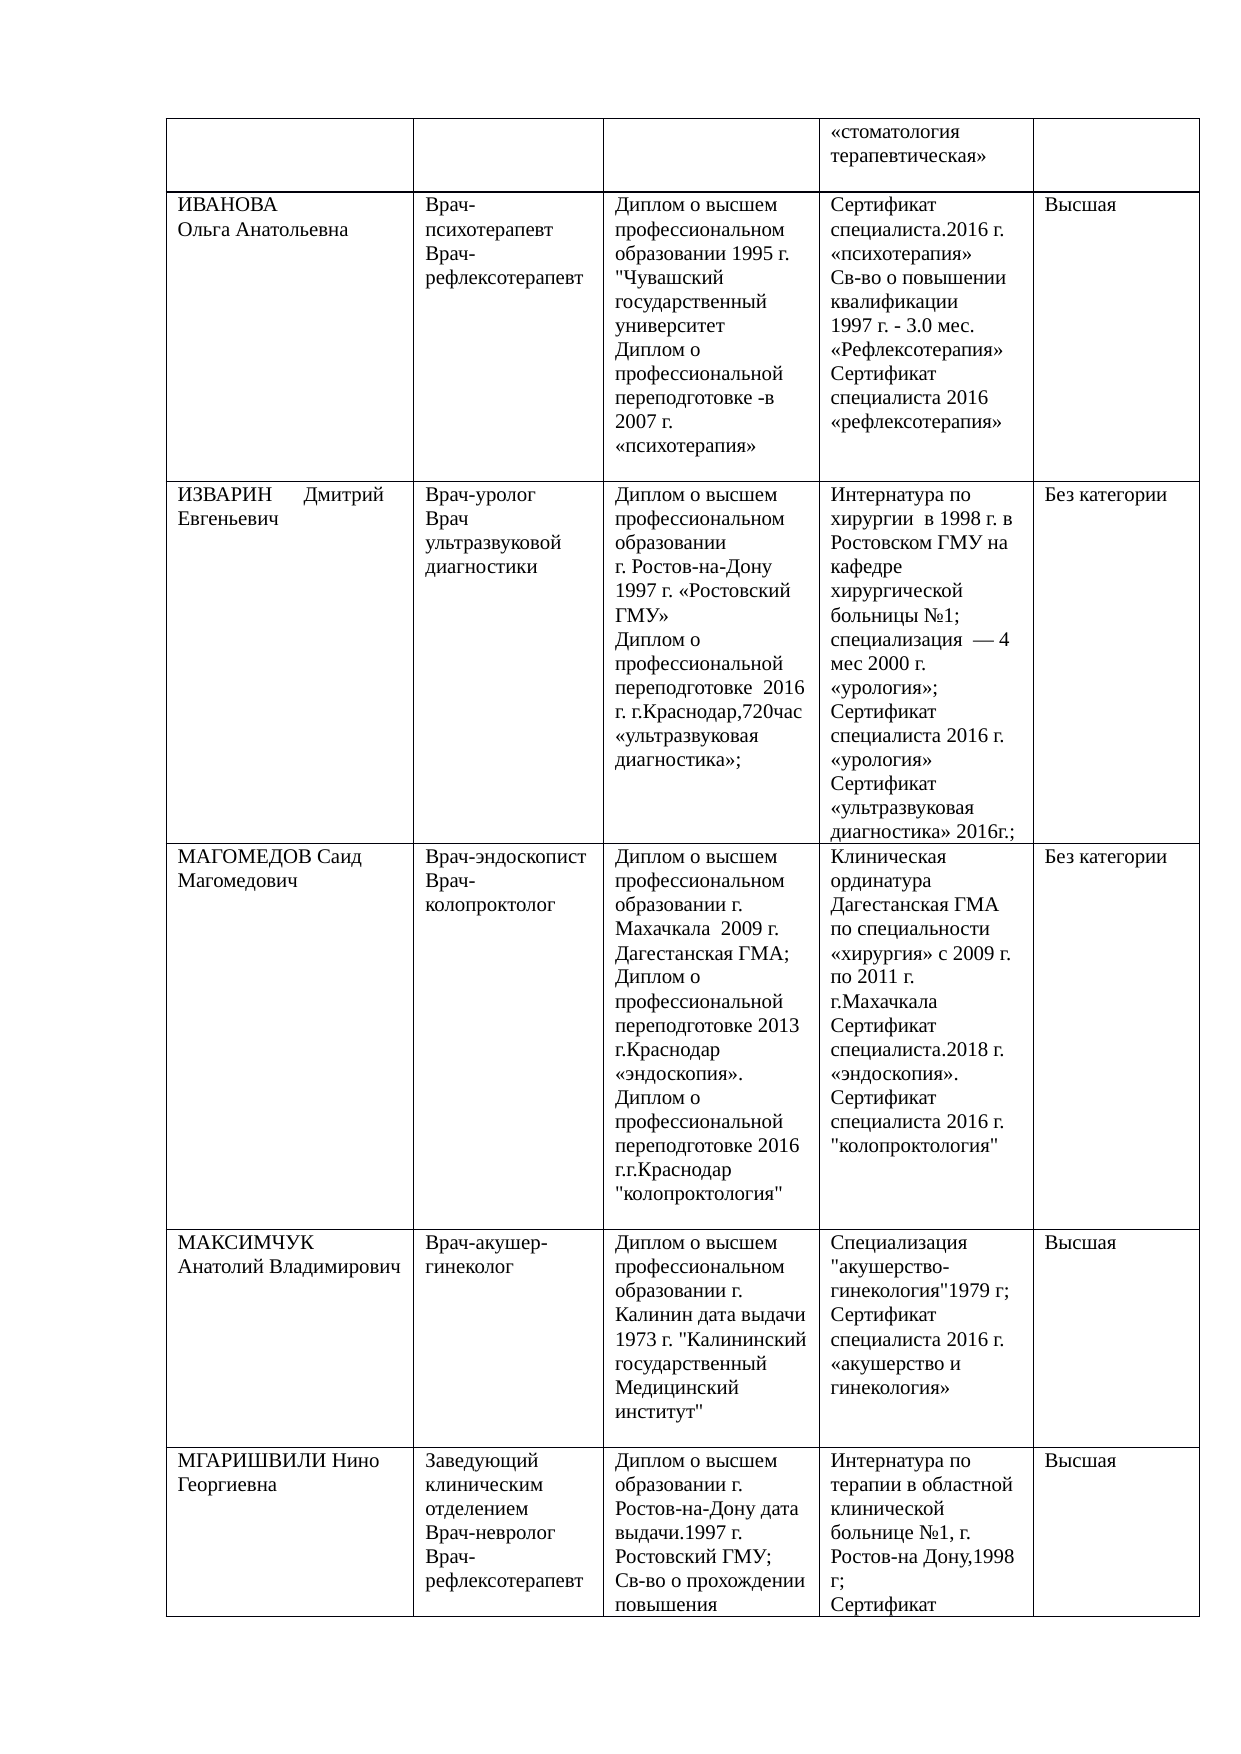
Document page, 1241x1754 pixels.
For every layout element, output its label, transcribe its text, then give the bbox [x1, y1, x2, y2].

table_cell МАГОМЕДОВ Саид Магомедович [167, 844, 413, 1229]
table_cell Диплом о высшем профессиональном образовании г. Ростов-на-Дону 1997 г. «Ростовский ГМУ» Диплом о профессиональной переподготовке 2016 г. г.Краснодар,720час «ультразвуковая диагностика»; [604, 482, 819, 843]
table_cell [167, 119, 413, 191]
table_cell Высшая [1034, 1448, 1199, 1616]
table_cell Диплом о высшем профессиональном образовании 1995 г. "Чувашский государственный университет Диплом о профессиональной переподготовке -в 2007 г. «психотерапия» [604, 193, 819, 481]
table_cell Интернатура по терапии в областной клинической больнице №1, г. Ростов-на Дону,1998 г; Сертификат [820, 1448, 1033, 1616]
table_cell ИЗВАРИН Дмитрий Евгеньевич [167, 482, 413, 843]
table_cell Врач-эндоскопист Врач-колопроктолог [414, 844, 603, 1229]
table_cell Без категории [1034, 844, 1199, 1229]
table_cell «стоматология терапевтическая» [820, 119, 1033, 191]
table_cell Заведующий клиническим отделением Врач-невролог Врач-рефлексотерапевт [414, 1448, 603, 1616]
table_cell Врач-психотерапевт Врач-рефлексотерапевт [414, 193, 603, 481]
table_cell Диплом о высшем профессиональном образовании г. Калинин дата выдачи 1973 г. "Калининский государственный Медицинский институт" [604, 1230, 819, 1447]
table_cell Врач-акушер-гинеколог [414, 1230, 603, 1447]
table_cell МАКСИМЧУК Анатолий Владимирович [167, 1230, 413, 1447]
table_cell Интернатура по хирургии в 1998 г. в Ростовском ГМУ на кафедре хирургической больницы №1; специализация — 4 мес 2000 г. «урология»; Сертификат специалиста 2016 г. «урология» Сертификат «ультразвуковая диагностика» 2016г.; [820, 482, 1033, 843]
table_cell Клиническая ординатура Дагестанская ГМА по специальности «хирургия» с 2009 г. по 2011 г. г.Махачкала Сертификат специалиста.2018 г. «эндоскопия». Сертификат специалиста 2016 г. "колопроктология" [820, 844, 1033, 1229]
table_cell Высшая [1034, 193, 1199, 481]
table_cell Диплом о высшем образовании г. Ростов-на-Дону дата выдачи.1997 г. Ростовский ГМУ; Св-во о прохождении повышения [604, 1448, 819, 1616]
table_cell [604, 119, 819, 191]
table_cell Высшая [1034, 1230, 1199, 1447]
table_cell Специализация "акушерство-гинекология"1979 г; Сертификат специалиста 2016 г. «акушерство и гинекология» [820, 1230, 1033, 1447]
table_cell Сертификат специалиста.2016 г. «психотерапия» Св-во о повышении квалификации 1997 г. - 3.0 мес. «Рефлексотерапия» Сертификат специалиста 2016 «рефлексотерапия» [820, 193, 1033, 481]
table_cell Диплом о высшем профессиональном образовании г. Махачкала 2009 г. Дагестанская ГМА; Диплом о профессиональной переподготовке 2013 г.Краснодар «эндоскопия». Диплом о профессиональной переподготовке 2016 г.г.Краснодар "колопроктология" [604, 844, 819, 1229]
table_cell [414, 119, 603, 191]
table_cell [1034, 119, 1199, 191]
table_cell Врач-уролог Врач ультразвуковой диагностики [414, 482, 603, 843]
table_cell ИВАНОВА Ольга Анатольевна [167, 193, 413, 481]
table_cell МГАРИШВИЛИ Нино Георгиевна [167, 1448, 413, 1616]
table_cell Без категории [1034, 482, 1199, 843]
